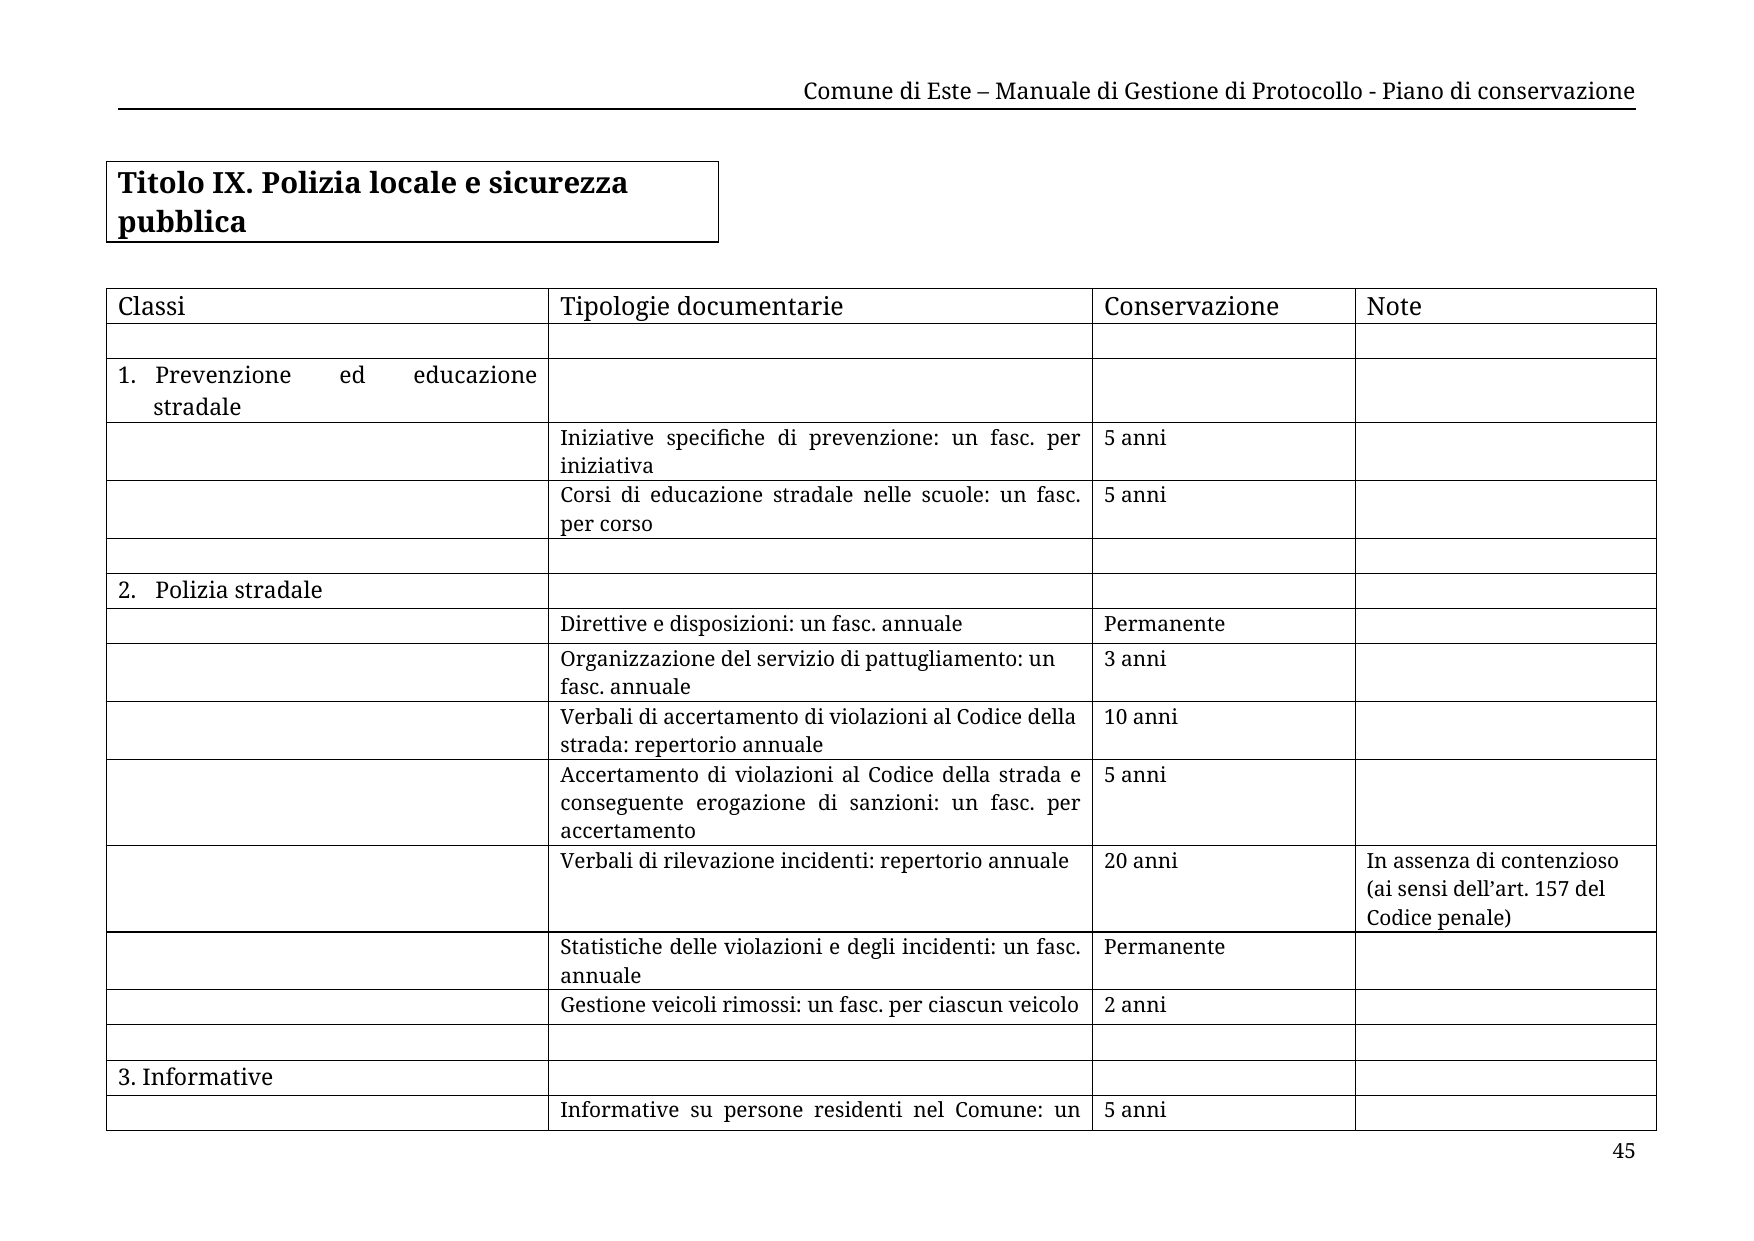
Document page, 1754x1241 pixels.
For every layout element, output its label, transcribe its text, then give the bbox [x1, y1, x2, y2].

table_cell [549, 359, 1092, 422]
table_cell [1356, 644, 1656, 701]
table_cell [107, 539, 548, 573]
table_cell 3. Informative [107, 1061, 548, 1094]
table_header Note [1356, 289, 1656, 323]
table_cell Gestione veicoli rimossi: un fasc. per ciascun veicolo [549, 990, 1092, 1024]
table_cell [1356, 702, 1656, 759]
table_cell Prevenzione ed educazione stradale [107, 359, 548, 422]
table_cell [1356, 1096, 1656, 1130]
table_cell [1356, 609, 1656, 643]
table_cell [107, 423, 548, 479]
table_cell [1093, 1025, 1355, 1059]
table_cell Organizzazione del servizio di pattugliamento: un fasc. annuale [549, 644, 1092, 701]
table_cell [1093, 324, 1355, 358]
table_cell [107, 702, 548, 759]
table_cell 5 anni [1093, 1096, 1355, 1130]
table_cell [107, 609, 548, 643]
table_cell [1093, 574, 1355, 608]
table_cell [549, 1061, 1092, 1094]
table_cell [549, 1025, 1092, 1059]
table_cell Direttive e disposizioni: un fasc. annuale [549, 609, 1092, 643]
table_cell [1356, 933, 1656, 989]
table_cell 10 anni [1093, 702, 1355, 759]
table_cell [107, 933, 548, 989]
table_cell [107, 644, 548, 701]
table_cell 20 anni [1093, 846, 1355, 931]
table_cell Verbali di accertamento di violazioni al Codice della strada: repertorio annuale [549, 702, 1092, 759]
table_cell [549, 324, 1092, 358]
table_cell Accertamento di violazioni al Codice della strada e conseguente erogazione di sanzioni: un fasc. per accertamento [549, 760, 1092, 845]
table_cell Verbali di rilevazione incidenti: repertorio annuale [549, 846, 1092, 931]
table_cell 2 anni [1093, 990, 1355, 1024]
table_cell [107, 846, 548, 931]
table_cell [1356, 324, 1656, 358]
table_cell Corsi di educazione stradale nelle scuole: un fasc. per corso [549, 481, 1092, 537]
table_header Classi [107, 289, 548, 323]
table_cell Permanente [1093, 933, 1355, 989]
table_cell 5 anni [1093, 423, 1355, 479]
table_cell Permanente [1093, 609, 1355, 643]
table_cell [107, 760, 548, 845]
table_cell Iniziative specifiche di prevenzione: un fasc. per iniziativa [549, 423, 1092, 479]
table_cell [549, 539, 1092, 573]
table_cell [1356, 539, 1656, 573]
table_cell [107, 481, 548, 537]
table_cell [1356, 990, 1656, 1024]
table_cell [1356, 359, 1656, 422]
table_header Titolo IX. Polizia locale e sicurezza pubblica [107, 162, 718, 241]
table_cell Informative su persone residenti nel Comune: un [549, 1096, 1092, 1130]
table_header Conservazione [1093, 289, 1355, 323]
table_cell Statistiche delle violazioni e degli incidenti: un fasc. annuale [549, 933, 1092, 989]
table_cell [107, 1096, 548, 1130]
table_header Tipologie documentarie [549, 289, 1092, 323]
table_cell [1356, 423, 1656, 479]
table_cell [107, 1025, 548, 1059]
table_cell [107, 990, 548, 1024]
table_cell [1356, 574, 1656, 608]
table_cell [107, 324, 548, 358]
table_cell Polizia stradale [107, 574, 548, 608]
table_cell [1093, 1061, 1355, 1094]
table_cell [1093, 359, 1355, 422]
table_cell 3 anni [1093, 644, 1355, 701]
table_cell 5 anni [1093, 481, 1355, 537]
table_cell [549, 574, 1092, 608]
table_cell [1356, 481, 1656, 537]
table_cell [1356, 1025, 1656, 1059]
table_cell [1356, 1061, 1656, 1094]
table_cell In assenza di contenzioso (ai sensi dell’art. 157 del Codice penale) [1356, 846, 1656, 931]
table_cell [1093, 539, 1355, 573]
table_cell 5 anni [1093, 760, 1355, 845]
table_cell [1356, 760, 1656, 845]
